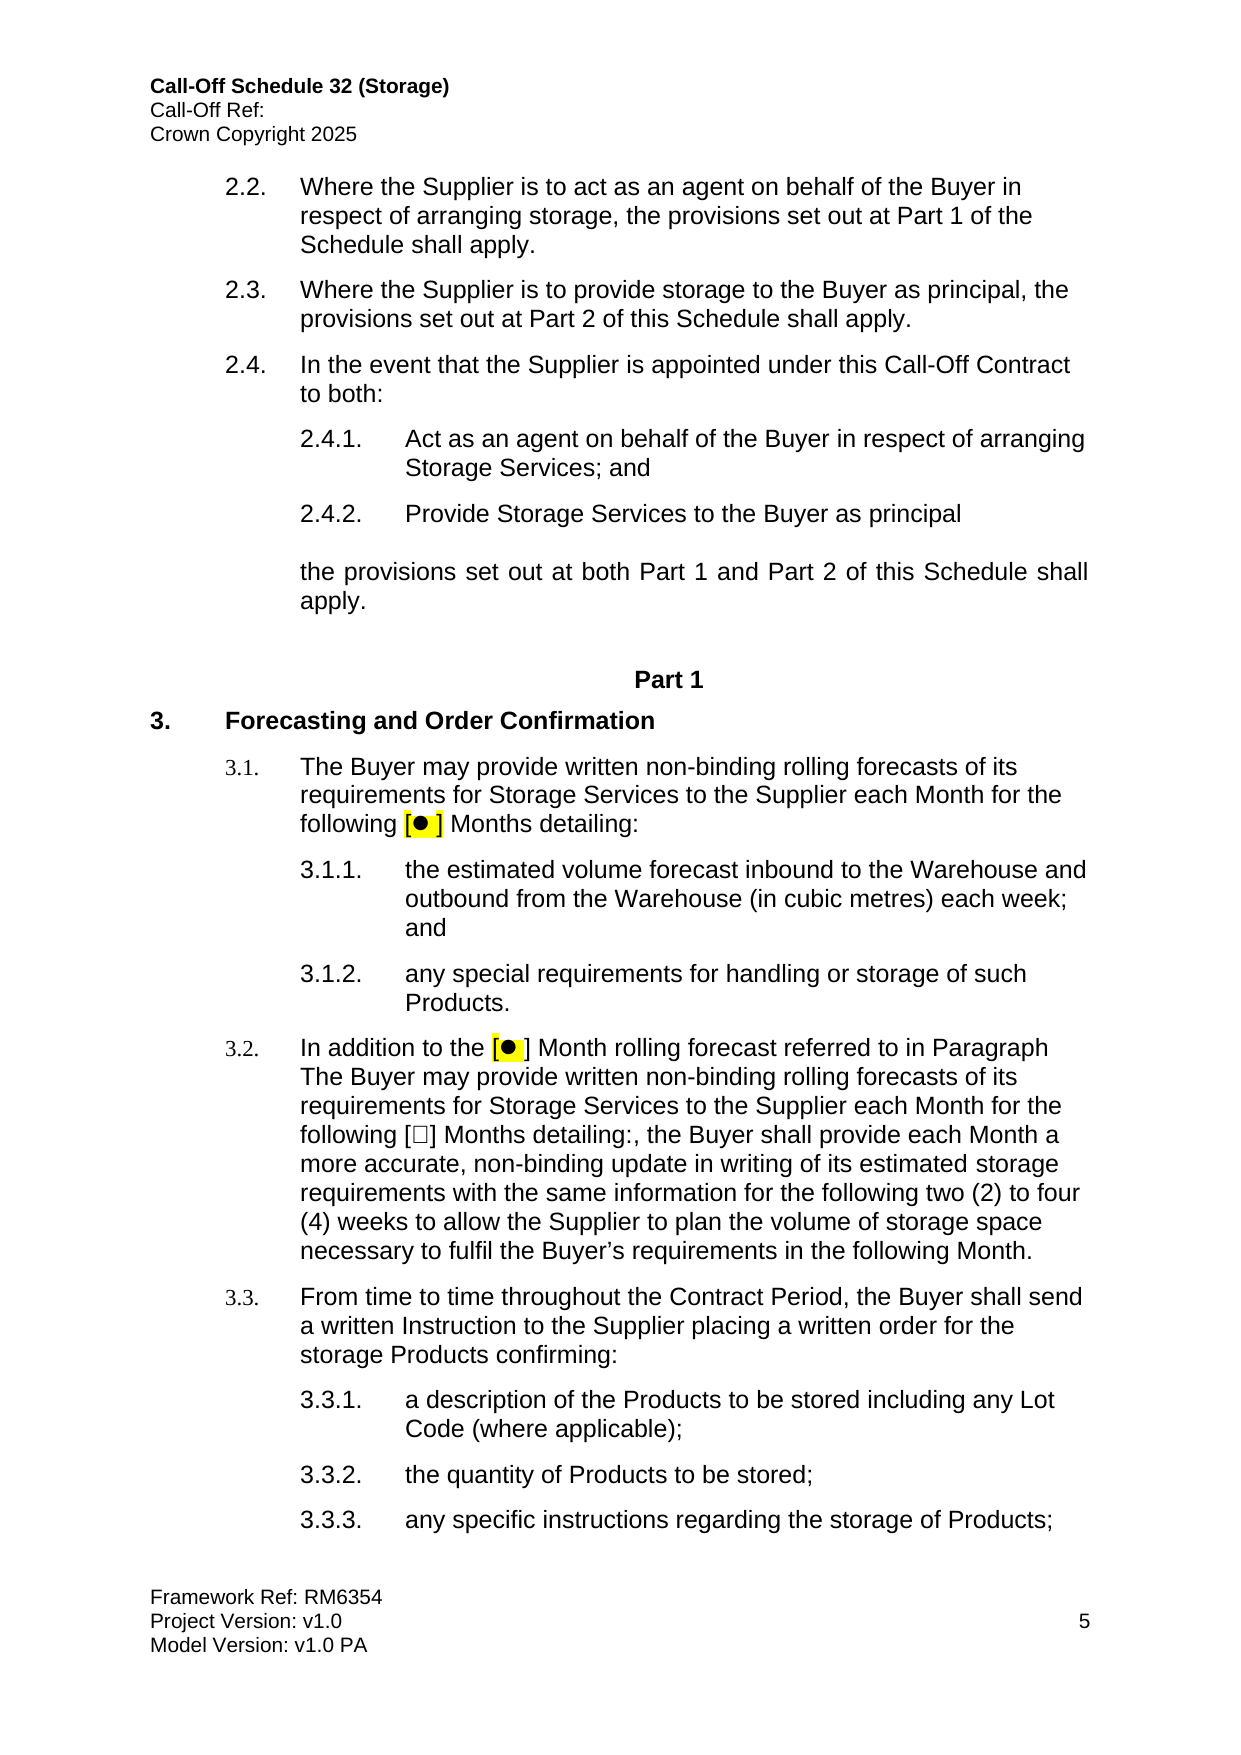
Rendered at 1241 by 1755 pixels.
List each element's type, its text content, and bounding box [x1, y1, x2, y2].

list Act as an agent on behalf of the Buyer in respect of arranging Storage Services; and [300, 424, 1090, 482]
list In the event that the Supplier is appointed under this Call-Off Contract to both: [225, 350, 1090, 408]
list In addition to the [] Month rolling forecast referred to in Paragraph 3.1, the Buyer shall provide each Month a more accurate, non-binding update in writing of its estimated storage requirements with the same information for the following two (2) to four (4) weeks to allow the Supplier to plan the volume of storage space necessary to fulfil the Buyer’s requirements in the following Month. [225, 1033, 1090, 1265]
text Part 1 [247, 665, 1090, 693]
list a description of the Products to be stored including any Lot Code (where applicable); [300, 1385, 1090, 1443]
list From time to time throughout the Contract Period, the Buyer shall send a written Instruction to the Supplier placing a written order for the storage Products confirming: [225, 1282, 1090, 1368]
list the estimated volume forecast inbound to the Warehouse and outbound from the Warehouse (in cubic metres) each week; and [300, 855, 1090, 942]
text the provisions set out at both Part 1 and Part 2 of this Schedule shall apply. [300, 557, 1090, 615]
list Where the Supplier is to act as an agent on behalf of the Buyer in respect of arranging storage, the provisions set out at Part 1 of the Schedule shall apply. [225, 172, 1090, 258]
list the quantity of Products to be stored; [300, 1460, 1090, 1489]
list Forecasting and Order Confirmation [150, 706, 1090, 735]
list The Buyer may provide written non-binding rolling forecasts of its requirements for Storage Services to the Supplier each Month for the following [] Months detailing: [225, 752, 1090, 838]
list any specific instructions regarding the storage of Products; [300, 1506, 1090, 1534]
list Where the Supplier is to provide storage to the Buyer as principal, the provisions set out at Part 2 of this Schedule shall apply. [225, 275, 1090, 333]
list any special requirements for handling or storage of such Products. [300, 959, 1090, 1016]
list Provide Storage Services to the Buyer as principal [300, 499, 1090, 528]
